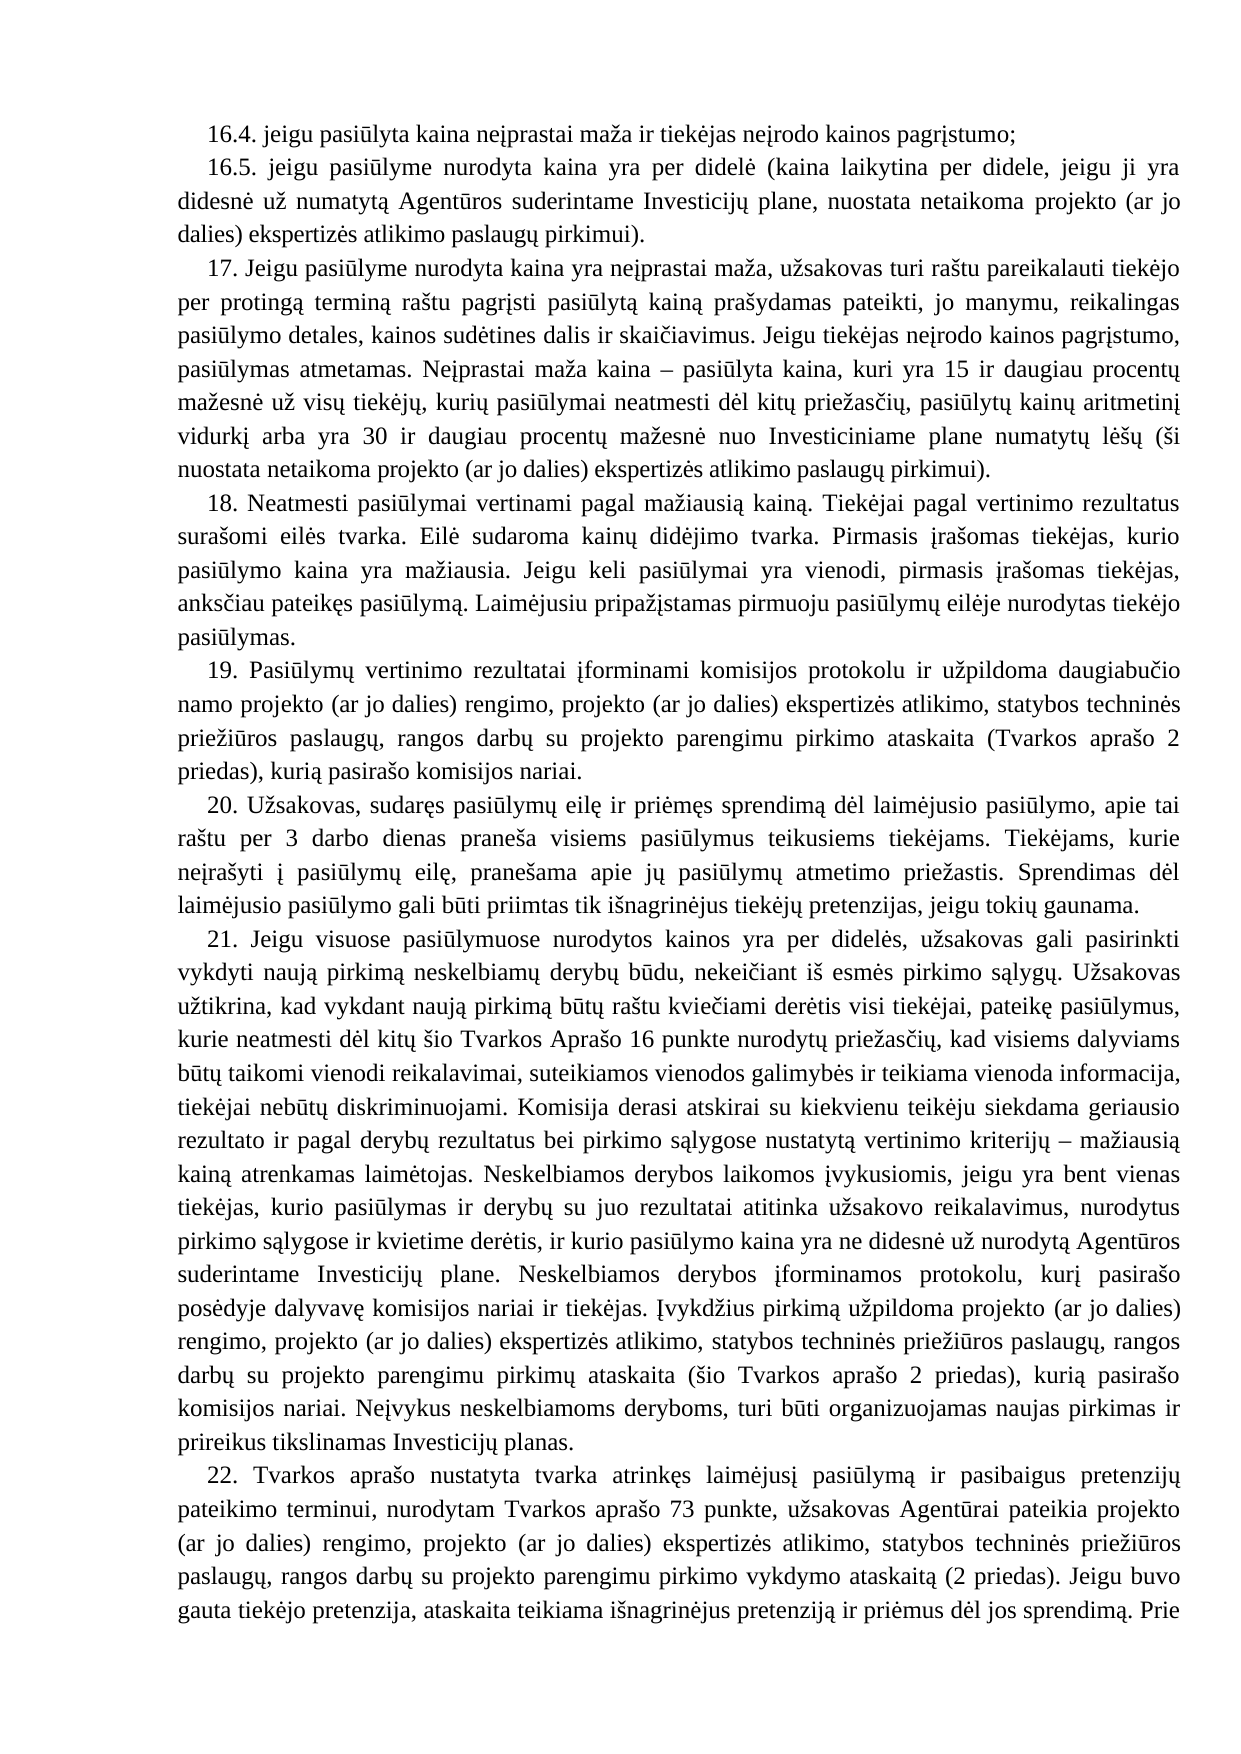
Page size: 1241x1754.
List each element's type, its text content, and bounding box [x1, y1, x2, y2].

text 19. Pasiūlymų vertinimo rezultatai įforminami komisijos protokolu ir užpildoma daugiabučio namo projekto (ar jo dalies) rengimo, projekto (ar jo dalies) ekspertizės atlikimo, statybos techninės priežiūros paslaugų, rangos darbų su projekto parengimu pirkimo ataskaita (Tvarkos aprašo 2 priedas), kurią pasirašo komisijos nariai. [177, 656, 1181, 785]
text 18. Neatmesti pasiūlymai vertinami pagal mažiausią kainą. Tiekėjai pagal vertinimo rezultatus surašomi eilės tvarka. Eilė sudaroma kainų didėjimo tvarka. Pirmasis įrašomas tiekėjas, kurio pasiūlymo kaina yra mažiausia. Jeigu keli pasiūlymai yra vienodi, pirmasis įrašomas tiekėjas, anksčiau pateikęs pasiūlymą. Laimėjusiu pripažįstamas pirmuoju pasiūlymų eilėje nurodytas tiekėjo pasiūlymas. [177, 488, 1181, 651]
text 17. Jeigu pasiūlyme nurodyta kaina yra neįprastai maža, užsakovas turi raštu pareikalauti tiekėjo per protingą terminą raštu pagrįsti pasiūlytą kainą prašydamas pateikti, jo manymu, reikalingas pasiūlymo detales, kainos sudėtines dalis ir skaičiavimus. Jeigu tiekėjas neįrodo kainos pagrįstumo, pasiūlymas atmetamas. Neįprastai maža kaina – pasiūlyta kaina, kuri yra 15 ir daugiau procentų mažesnė už visų tiekėjų, kurių pasiūlymai neatmesti dėl kitų priežasčių, pasiūlytų kainų aritmetinį vidurkį arba yra 30 ir daugiau procentų mažesnė nuo Investiciniame plane numatytų lėšų (ši nuostata netaikoma projekto (ar jo dalies) ekspertizės atlikimo paslaugų pirkimui). [177, 253, 1181, 483]
text 22. Tvarkos aprašo nustatyta tvarka atrinkęs laimėjusį pasiūlymą ir pasibaigus pretenzijų pateikimo terminui, nurodytam Tvarkos aprašo 73 punkte, užsakovas Agentūrai pateikia projekto (ar jo dalies) rengimo, projekto (ar jo dalies) ekspertizės atlikimo, statybos techninės priežiūros paslaugų, rangos darbų su projekto parengimu pirkimo vykdymo ataskaitą (2 priedas). Jeigu buvo gauta tiekėjo pretenzija, ataskaita teikiama išnagrinėjus pretenziją ir priėmus dėl jos sprendimą. Prie [177, 1461, 1181, 1623]
text 21. Jeigu visuose pasiūlymuose nurodytos kainos yra per didelės, užsakovas gali pasirinkti vykdyti naują pirkimą neskelbiamų derybų būdu, nekeičiant iš esmės pirkimo sąlygų. Užsakovas užtikrina, kad vykdant naują pirkimą būtų raštu kviečiami derėtis visi tiekėjai, pateikę pasiūlymus, kurie neatmesti dėl kitų šio Tvarkos Aprašo 16 punkte nurodytų priežasčių, kad visiems dalyviams būtų taikomi vienodi reikalavimai, suteikiamos vienodos galimybės ir teikiama vienoda informacija, tiekėjai nebūtų diskriminuojami. Komisija derasi atskirai su kiekvienu teikėju siekdama geriausio rezultato ir pagal derybų rezultatus bei pirkimo sąlygose nustatytą vertinimo kriterijų – mažiausią kainą atrenkamas laimėtojas. Neskelbiamos derybos laikomos įvykusiomis, jeigu yra bent vienas tiekėjas, kurio pasiūlymas ir derybų su juo rezultatai atitinka užsakovo reikalavimus, nurodytus pirkimo sąlygose ir kvietime derėtis, ir kurio pasiūlymo kaina yra ne didesnė už nurodytą Agentūros suderintame Investicijų plane. Neskelbiamos derybos įforminamos protokolu, kurį pasirašo posėdyje dalyvavę komisijos nariai ir tiekėjas. Įvykdžius pirkimą užpildoma projekto (ar jo dalies) rengimo, projekto (ar jo dalies) ekspertizės atlikimo, statybos techninės priežiūros paslaugų, rangos darbų su projekto parengimu pirkimų ataskaita (šio Tvarkos aprašo 2 priedas), kurią pasirašo komisijos nariai. Neįvykus neskelbiamoms deryboms, turi būti organizuojamas naujas pirkimas ir prireikus tikslinamas Investicijų planas. [177, 924, 1181, 1456]
text 16.4. jeigu pasiūlyta kaina neįprastai maža ir tiekėjas neįrodo kainos pagrįstumo; [177, 119, 1181, 148]
text 20. Užsakovas, sudaręs pasiūlymų eilę ir priėmęs sprendimą dėl laimėjusio pasiūlymo, apie tai raštu per 3 darbo dienas praneša visiems pasiūlymus teikusiems tiekėjams. Tiekėjams, kurie neįrašyti į pasiūlymų eilę, pranešama apie jų pasiūlymų atmetimo priežastis. Sprendimas dėl laimėjusio pasiūlymo gali būti priimtas tik išnagrinėjus tiekėjų pretenzijas, jeigu tokių gaunama. [177, 790, 1181, 919]
text 16.5. jeigu pasiūlyme nurodyta kaina yra per didelė (kaina laikytina per didele, jeigu ji yra didesnė už numatytą Agentūros suderintame Investicijų plane, nuostata netaikoma projekto (ar jo dalies) ekspertizės atlikimo paslaugų pirkimui). [177, 152, 1181, 248]
